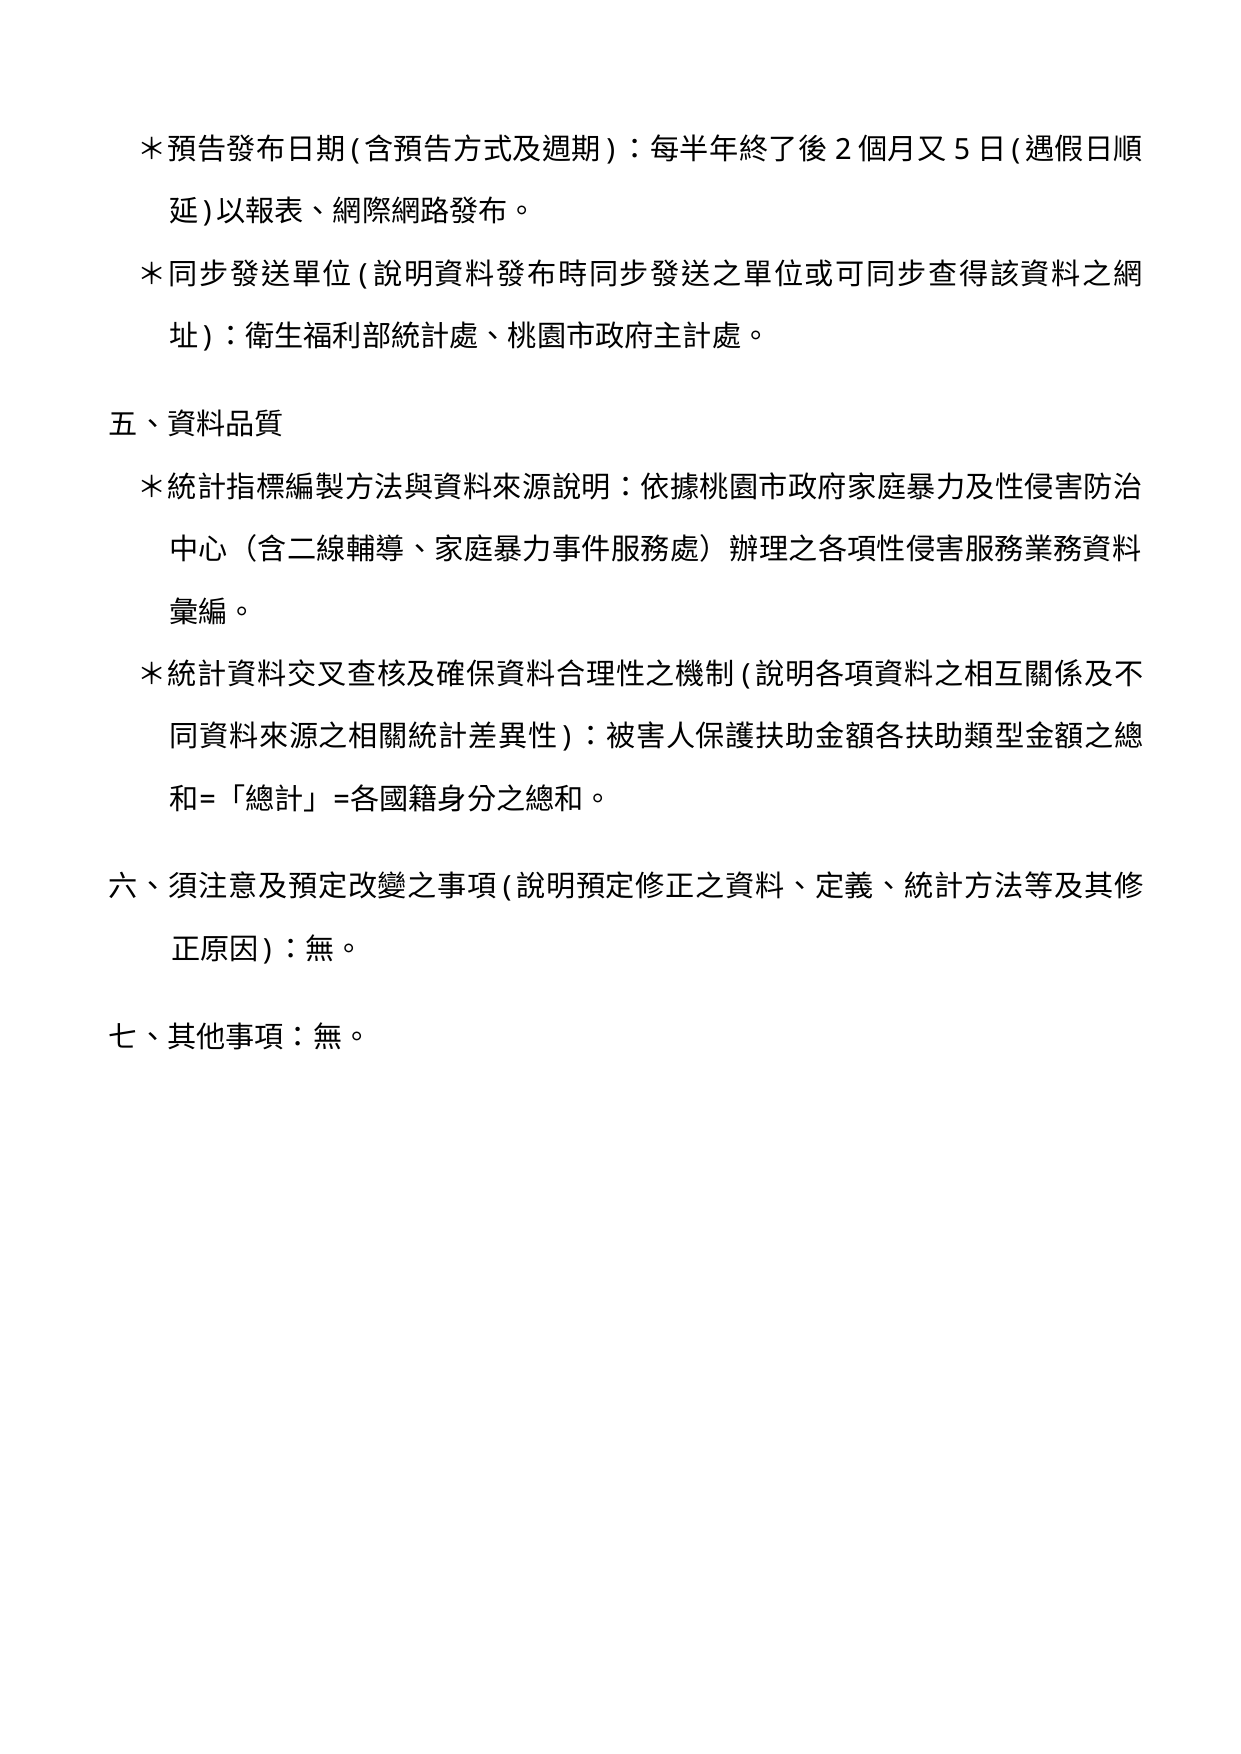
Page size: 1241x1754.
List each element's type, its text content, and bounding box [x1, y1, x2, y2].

table_header 統計資料背景說明 資料種類：社會保護統計 資料項目：桃園市性侵害被害人保護扶助金額 一、發布及編製機關單位 ＊發布機關、單位：桃園市政府社會局會計室 ＊編製單位：桃園市政府家庭暴力暨性侵害防治中心 ＊聯絡電話：(03)3322101#6444 ＊傳真：(03)3348721 ＊電子信箱：10025558@mail.tycg.gov.tw 二、發布形式 ＊口頭： ( )記者會或說明會 ＊書面： ( )新聞稿 ( )報表 ( )書刊，刊名： ＊電子媒體： ( )線上書刊及資料庫， 網址： ( )磁片 ( )光碟片 (√)其他 Open Document File (odf)、Portable Document Format (pdf) 或Excel檔案。 三、資料範圍、週期及時效 ＊統計地區範圍及對象：凡桃園市政府依據性侵害犯罪防治法所執行之業務項目（含二線輔導、家庭暴力事件服務處），均為統計範圍及對象。 ＊統計標準時間：上半年以1至6月、下半年以7至12月之事實為準。 ＊統計項目定義： (一)性侵害犯罪：性侵害犯罪防治法所稱性侵害犯罪，係指觸犯刑法第221條至第227條、第228條、第229條、第332條第2項第2款、第334條第2款、第348條第2項第1款及其特別法之罪；所稱加害人，係指觸犯前項各罪經判決有罪確定之人。 (二)被害人保護扶助金額：指桃園市政府自行或結合民間資源提供性侵害被害人之經濟協助金額。 1.緊急生活扶助：依特殊境遇婦女家庭扶助條例或相關法令規定提供被害人之緊急生活扶助費用。 2.生活扶助：依社會救助法相關法令規定，補助被害人維持基本生活之費用。 3.急難救助：依社會救助法相關法令規定，補助被害人遭逢緊急事故（如疾病、天災、家庭變故等）所需之費用。 4.租金補助：補助被害人生活所需各式租金（如：房屋租金）。 5.醫療補助：補助被害人（含子女）有關驗傷、採證及診療等之醫療費用。 6.庇護安置補助：補助被害人（含子女）庇護安置費用。 7.心理復健補助：補助被害人（含子女）有關個別心理諮商及輔導等之費用。 8.律師費用補助：補助被害人有關法律諮詢及聘請律師等之費用。 9.訴訟費用補助：補助被害人有關民事保護令聲請及各式訴訟等之費用。 10.民間慈善團體資助：運用及轉介民間資源提供被害人經費捐助。 11.其他補助：前揭各項以外之被害人經濟協助。 (三) 本國籍、外國籍：係依目前有無取得我國國籍區分。 ＊統計單位：元。 ＊統計分類：橫項依「被害人國籍身分」分；縱項依「被害人保護扶助項目」分。 ＊發布週期(指資料編製或產生之頻率，如月、季、年等)：半年。 ＊時效(指統計標準時間至資料發布時間之間隔時間)：2個月又5日。 ＊資料變革：無。 四、公開資料發布訊息 ＊預告發布日期(含預告方式及週期)：每半年終了後2個月又5日(遇假日順延)以報表、網際網路發布。 ＊同步發送單位(說明資料發布時同步發送之單位或可同步查得該資料之網址)：衛生福利部統計處、桃園市政府主計處。 五、資料品質 ＊統計指標編製方法與資料來源說明：依據桃園市政府家庭暴力及性侵害防治中心（含二線輔導、家庭暴力事件服務處）辦理之各項性侵害服務業務資料彙編。 ＊統計資料交叉查核及確保資料合理性之機制(說明各項資料之相互關係及不同資料來源之相關統計差異性)：被害人保護扶助金額各扶助類型金額之總和=「總計」=各國籍身分之總和。 六、須注意及預定改變之事項(說明預定修正之資料、定義、統計方法等及其修正原因)：無。 七、其他事項：無。 [98, 105, 1155, 1055]
